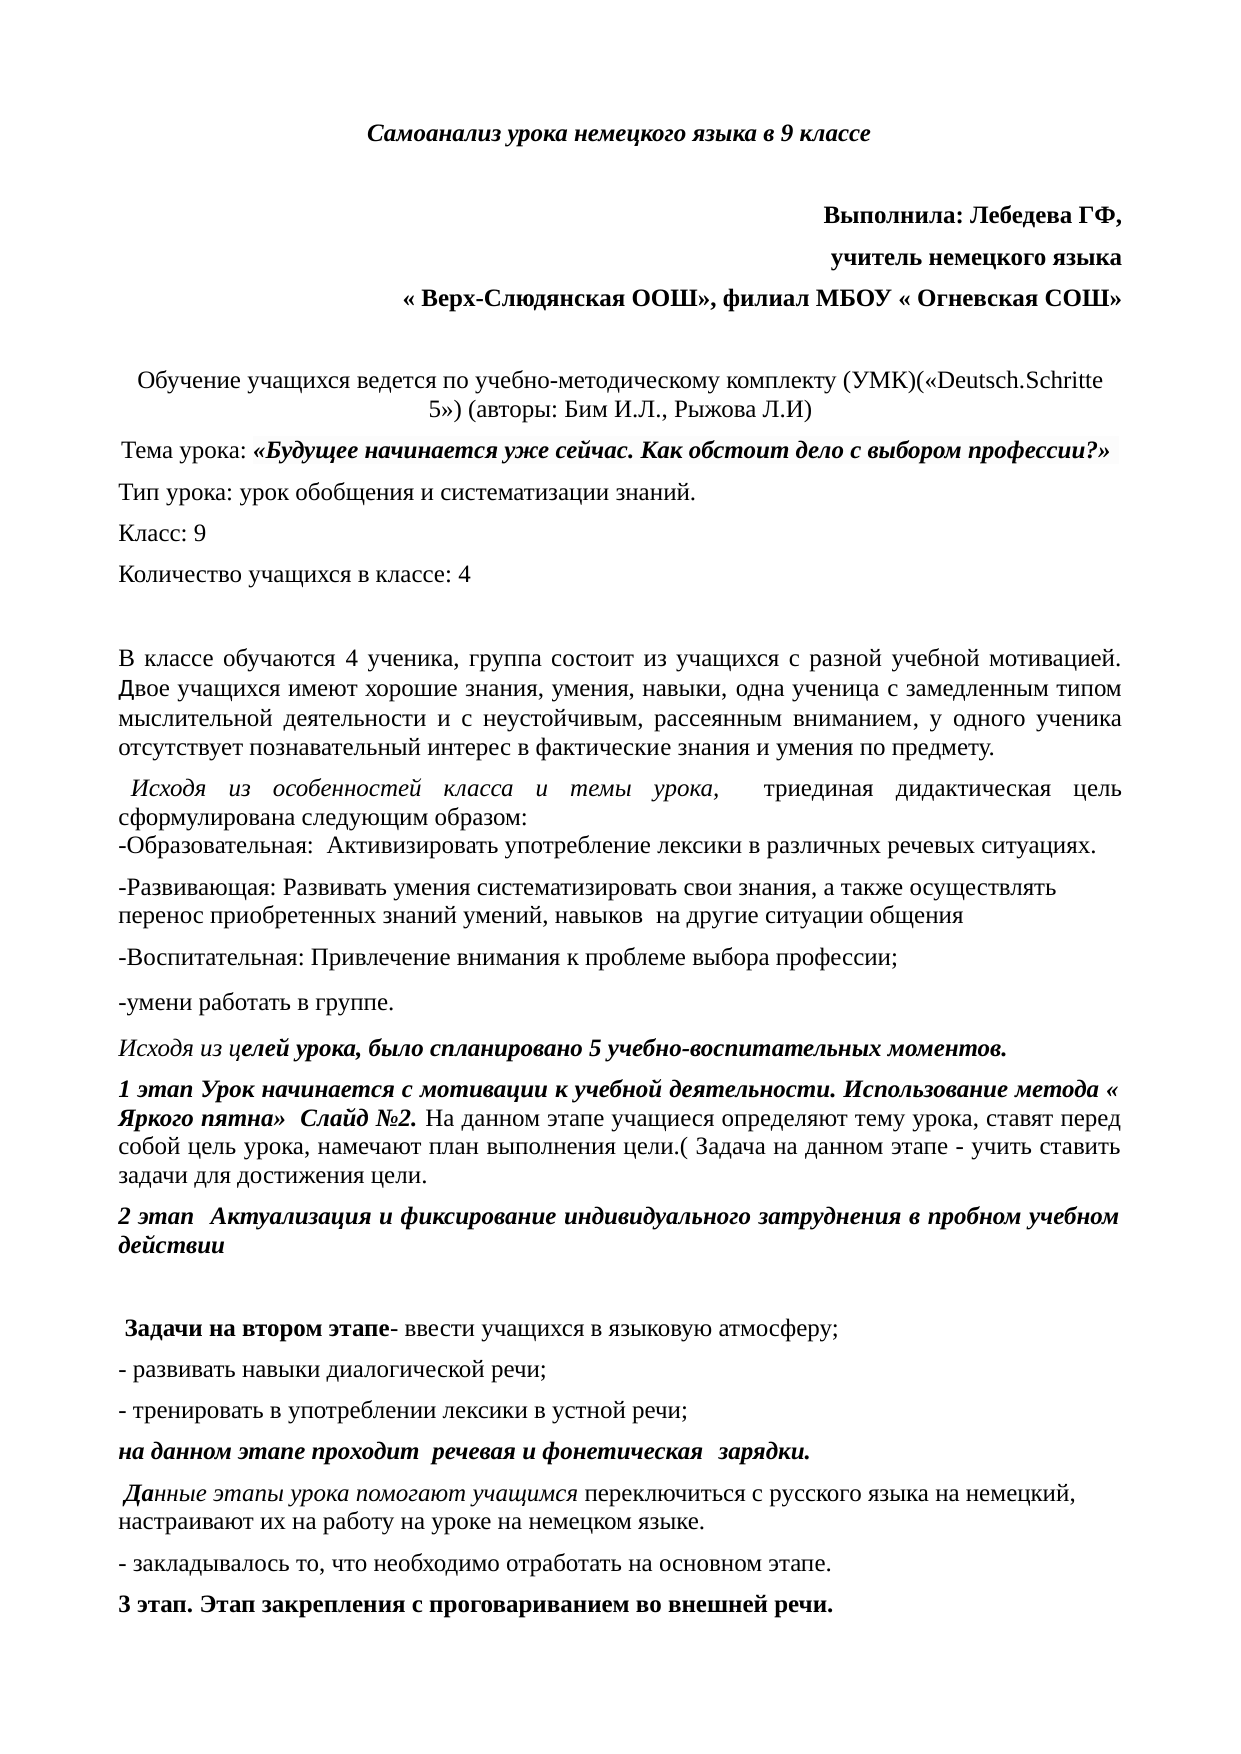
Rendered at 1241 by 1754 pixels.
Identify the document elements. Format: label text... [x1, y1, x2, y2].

text - тренировать в употреблении лексики в устной речи; [118, 1395, 1122, 1424]
text -Образовательная: Активизировать употребление лексики в различных речевых ситуациях. [118, 830, 1122, 859]
text Данные этапы урока помогают учащимся переключиться с русского языка на немецкий, настраивают их на работу на уроке на немецком языке. [118, 1478, 1122, 1535]
text Количество учащихся в классе: 4 [118, 559, 1122, 588]
text -умени работать в группе. [118, 987, 1122, 1016]
text В классе обучаются 4 ученика, группа состоит из учащихся с разной учебной мотивацией. Двое учащихся имеют хорошие знания, умения, навыки, одна ученица с замедленным типом мыслительной деятельности и с неустойчивым, рассеянным вниманием, у одного ученика отсутствует познавательный интерес в фактические знания и умения по предмету. [118, 642, 1122, 760]
text Исходя из целей урока, было спланировано 5 учебно-воспитательных моментов. [118, 1033, 1122, 1061]
text Класс: 9 [118, 518, 1122, 547]
text Тема урока: «Будущее начинается уже сейчас. Как обстоит дело с выбором профессии?» [118, 436, 1122, 464]
text Исходя из особенностей класса и темы урока, триединая дидактическая цель сформулирована следующим образом: [118, 773, 1122, 830]
text Самоанализ урока немецкого языка в 9 классе [118, 118, 1122, 147]
text Обучение учащихся ведется по учебно-методическому комплекту (УМК)(«Deutsch.Schritte 5») (авторы: Бим И.Л., Рыжова Л.И) [118, 366, 1122, 423]
text 1 этап Урок начинается с мотивации к учебной деятельности. Использование метода « Яркого пятна» Слайд №2. На данном этапе учащиеся определяют тему урока, ставят перед собой цель урока, намечают план выполнения цели.( Задача на данном этапе - учить ставить задачи для достижения цели. [118, 1074, 1122, 1189]
text - закладывалось то, что необходимо отработать на основном этапе. [118, 1548, 1122, 1576]
text - развивать навыки диалогической речи; [118, 1354, 1122, 1383]
text Задачи на втором этапе- ввести учащихся в языковую атмосферу; [118, 1313, 1122, 1341]
text 3 этап. Этап закрепления с проговариванием во внешней речи. [118, 1589, 1122, 1618]
text Тип урока: урок обобщения и систематизации знаний. [118, 477, 1122, 506]
text « Верх-Слюдянская ООШ», филиал МБОУ « Огневская СОШ» [118, 283, 1122, 312]
text на данном этапе проходит речевая и фонетическая зарядки. [118, 1436, 1122, 1465]
text -Воспитательная: Привлечение внимания к проблеме выбора профессии; [118, 942, 1122, 970]
text Выполнила: Лебедева ГФ, [118, 201, 1122, 229]
text -Развивающая: Развивать умения систематизировать свои знания, а также осуществлять перенос приобретенных знаний умений, навыков на другие ситуации общения [118, 872, 1122, 929]
text 2 этап Актуализация и фиксирование индивидуального затруднения в пробном учебном действии [118, 1201, 1122, 1259]
text учитель немецкого языка [118, 242, 1122, 271]
